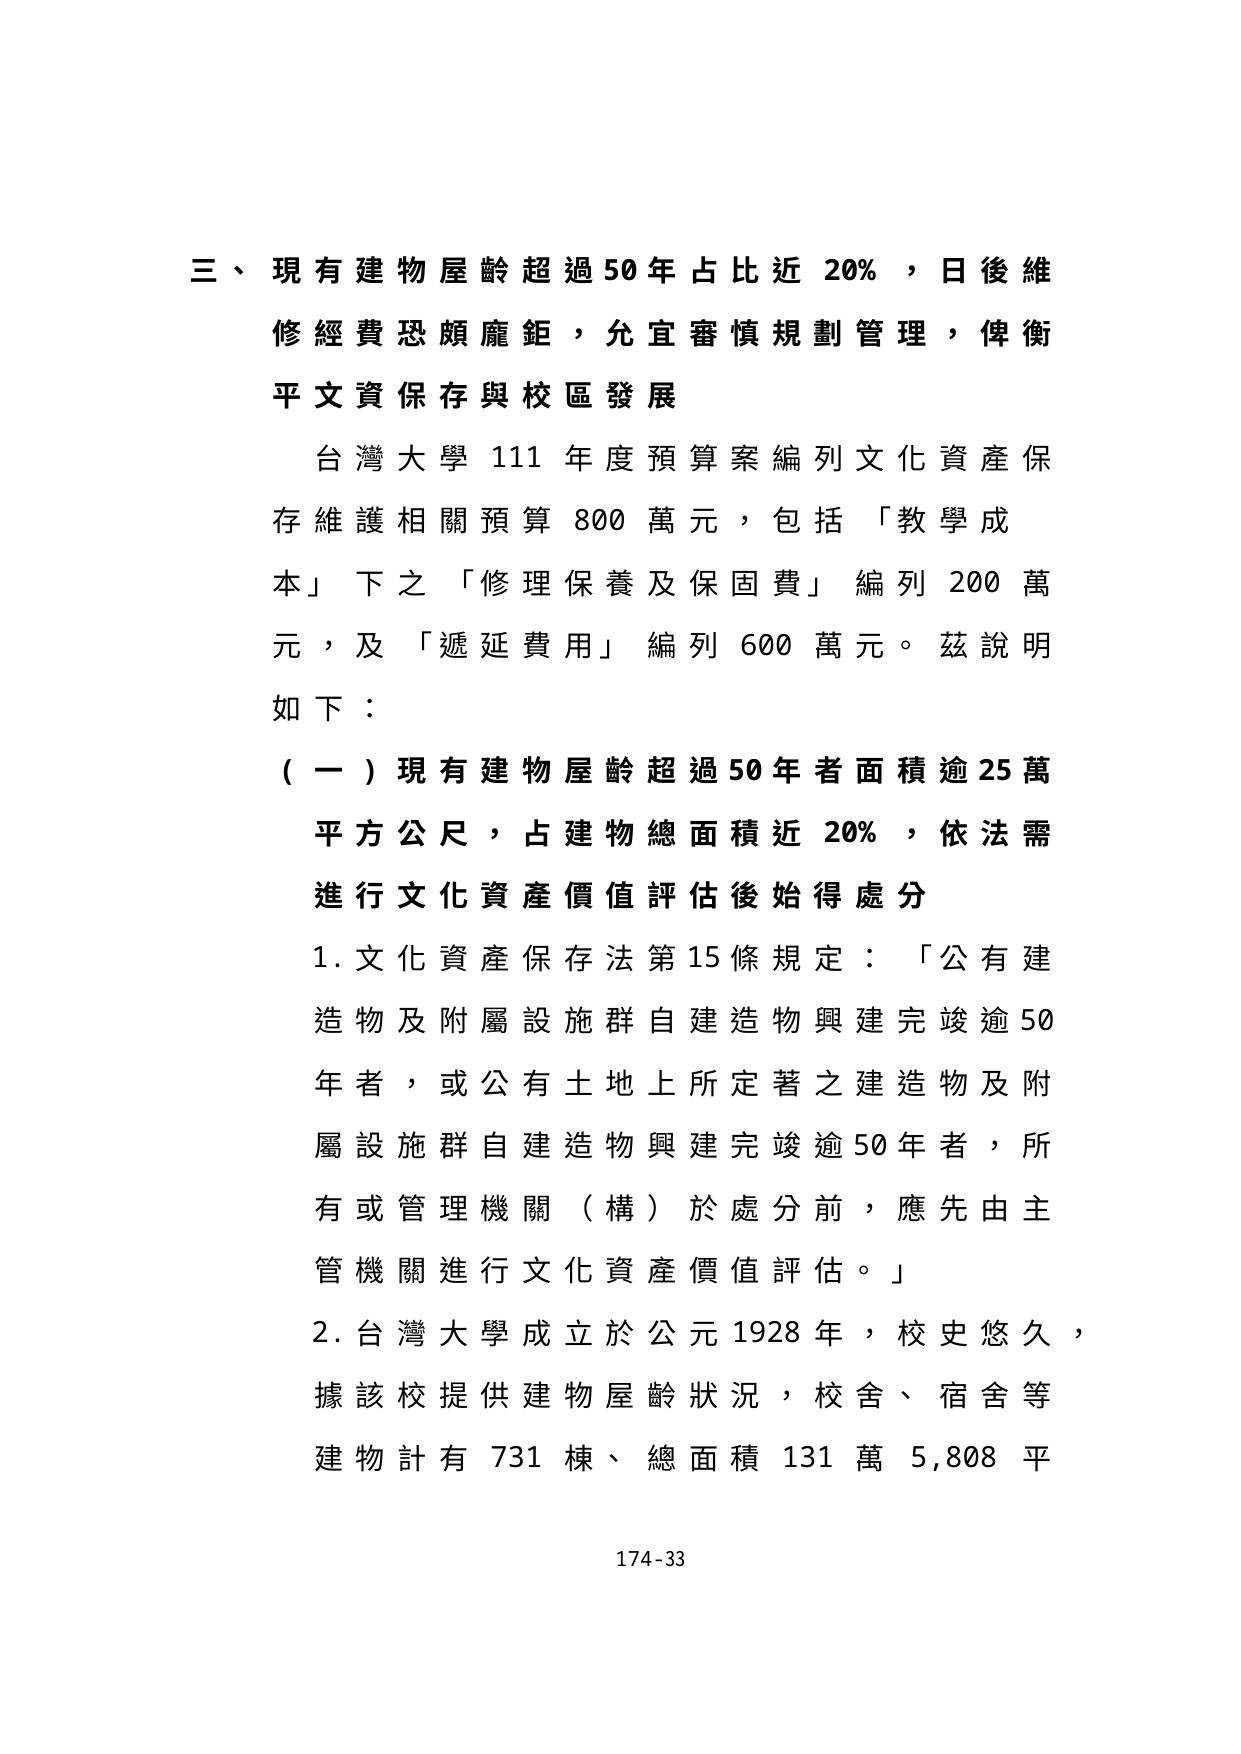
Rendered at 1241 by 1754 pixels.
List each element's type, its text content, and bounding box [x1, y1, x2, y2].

text 台灣大學111年度預算案編列文化資產保存維護相關預算800萬元，包括「教學成本」下之「修理保養及保固費」編列200萬元，及「遞延費用」編列600萬元。茲說明如下： [242, 415, 1058, 727]
text (一)現有建物屋齡超過50年者面積逾25萬平方公尺，占建物總面積近20%，依法需進行文化資產價值評估後始得處分 [242, 727, 1058, 915]
text 三、現有建物屋齡超過50年占比近20%，日後維修經費恐頗龐鉅，允宜審慎規劃管理，俾衡平文資保存與校區發展 [183, 227, 1058, 415]
text 1.文化資產保存法第15條規定：「公有建造物及附屬設施群自建造物興建完竣逾50年者，或公有土地上所定著之建造物及附屬設施群自建造物興建完竣逾50年者，所有或管理機關（構）於處分前，應先由主管機關進行文化資產價值評估。」 [271, 915, 1058, 1290]
text 2.台灣大學成立於公元1928年，校史悠久，據該校提供建物屋齡狀況，校舍、宿舍等建物計有731棟、總面積131萬5,808平方公尺，其中屋齡超過50年之建物346棟、面積25萬9,761平方公尺(詳表1)，占該校建物總面積19.74%。該校老舊建物眾多，嗣後該等建物之拆除或重建均需依法由主管機關進行文化資產價值評估後始得予以處分，恐影響校區未來規劃及發展方向。 [271, 1290, 1058, 1477]
